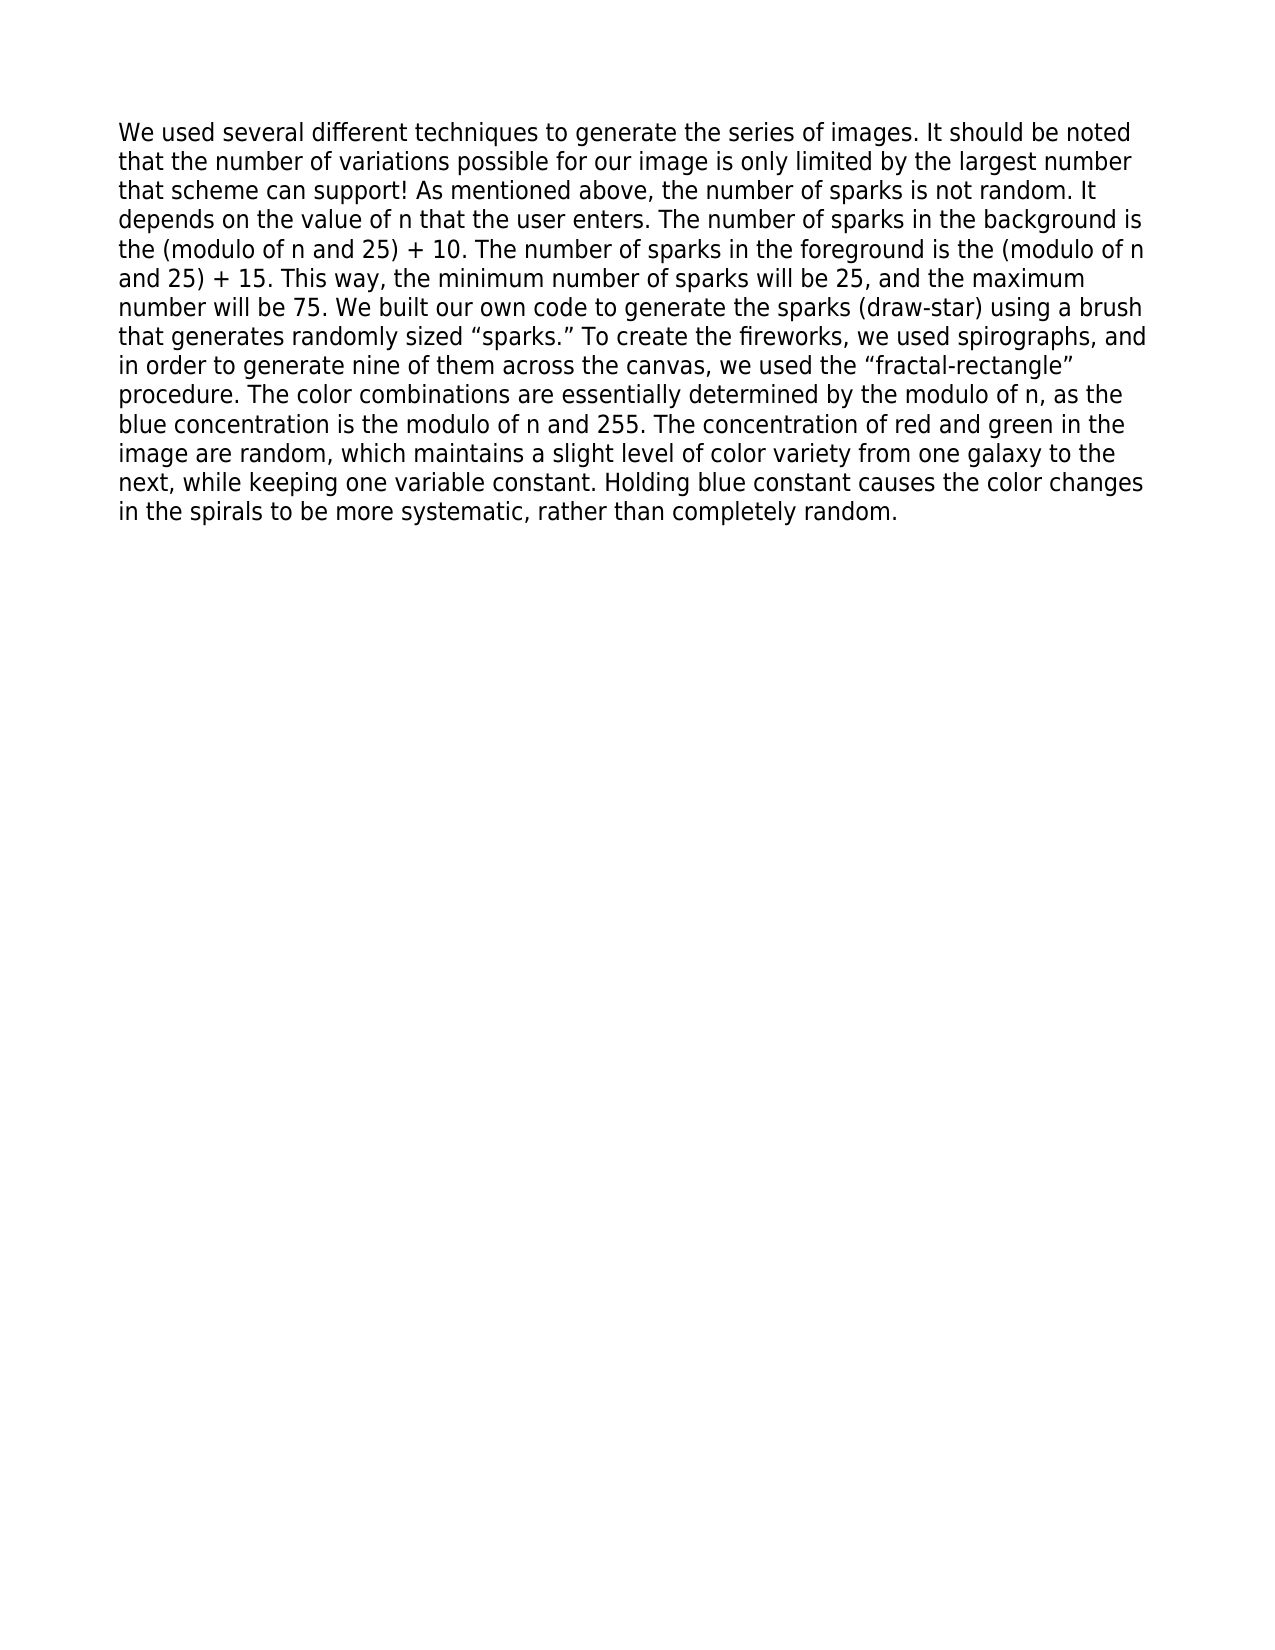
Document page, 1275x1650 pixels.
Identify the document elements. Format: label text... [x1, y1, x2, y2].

text We used several different techniques to generate the series of images. It should be noted that the number of variations possible for our image is only limited by the largest number that scheme can support! As mentioned above, the number of sparks is not random. It depends on the value of n that the user enters. The number of sparks in the background is the (modulo of n and 25) + 10. The number of sparks in the foreground is the (modulo of n and 25) + 15. This way, the minimum number of sparks will be 25, and the maximum number will be 75. We built our own code to generate the sparks (draw-star) using a brush that generates randomly sized “sparks.” To create the fireworks, we used spirographs, and in order to generate nine of them across the canvas, we used the “fractal-rectangle” procedure. The color combinations are essentially determined by the modulo of n, as the blue concentration is the modulo of n and 255. The concentration of red and green in the image are random, which maintains a slight level of color variety from one galaxy to the next, while keeping one variable constant. Holding blue constant causes the color changes in the spirals to be more systematic, rather than completely random. [118, 118, 1157, 526]
